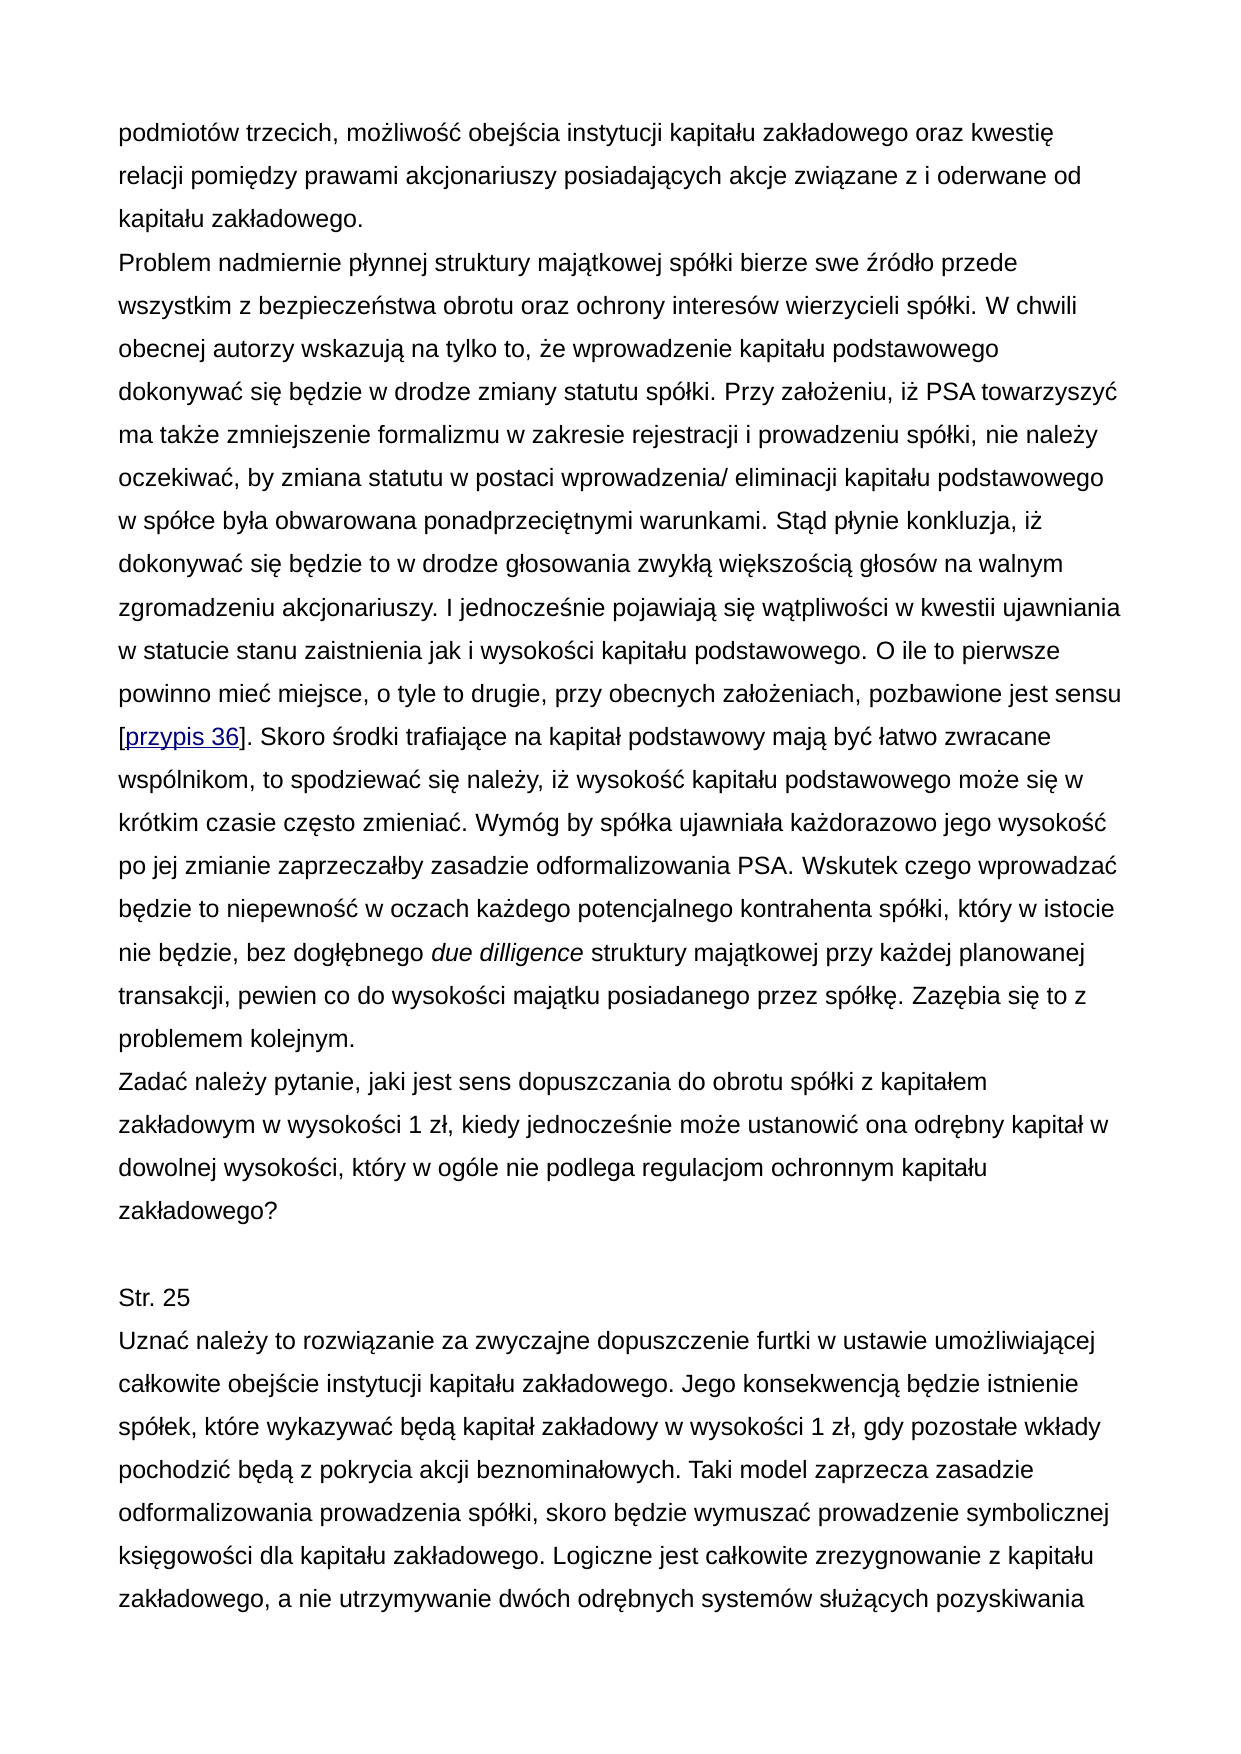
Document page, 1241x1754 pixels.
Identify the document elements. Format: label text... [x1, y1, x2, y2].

text Uznać należy to rozwiązanie za zwyczajne dopuszczenie furtki w ustawie umożliwiającej całkowite obejście instytucji kapitału zakładowego. Jego konsekwencją będzie istnienie spółek, które wykazywać będą kapitał zakładowy w wysokości 1 zł, gdy pozostałe wkłady pochodzić będą z pokrycia akcji beznominałowych. Taki model zaprzecza zasadzie odformalizowania prowadzenia spółki, skoro będzie wymuszać prowadzenie symbolicznej księgowości dla kapitału zakładowego. Logiczne jest całkowite zrezygnowanie z kapitału zakładowego, a nie utrzymywanie dwóch odrębnych systemów służących pozyskiwania [118, 1326, 1122, 1613]
text Zadać należy pytanie, jaki jest sens dopuszczania do obrotu spółki z kapitałem zakładowym w wysokości 1 zł, kiedy jednocześnie może ustanowić ona odrębny kapitał w dowolnej wysokości, który w ogóle nie podlega regulacjom ochronnym kapitału zakładowego? [118, 1067, 1122, 1225]
text podmiotów trzecich, możliwość obejścia instytucji kapitału zakładowego oraz kwestię relacji pomiędzy prawami akcjonariuszy posiadających akcje związane z i oderwane od kapitału zakładowego. [118, 118, 1122, 233]
text Str. 25 [118, 1282, 1122, 1311]
text Problem nadmiernie płynnej struktury majątkowej spółki bierze swe źródło przede wszystkim z bezpieczeństwa obrotu oraz ochrony interesów wierzycieli spółki. W chwili obecnej autorzy wskazują na tylko to, że wprowadzenie kapitału podstawowego dokonywać się będzie w drodze zmiany statutu spółki. Przy założeniu, iż PSA towarzyszyć ma także zmniejszenie formalizmu w zakresie rejestracji i prowadzeniu spółki, nie należy oczekiwać, by zmiana statutu w postaci wprowadzenia/ eliminacji kapitału podstawowego w spółce była obwarowana ponadprzeciętnymi warunkami. Stąd płynie konkluzja, iż dokonywać się będzie to w drodze głosowania zwykłą większością głosów na walnym zgromadzeniu akcjonariuszy. I jednocześnie pojawiają się wątpliwości w kwestii ujawniania w statucie stanu zaistnienia jak i wysokości kapitału podstawowego. O ile to pierwsze powinno mieć miejsce, o tyle to drugie, przy obecnych założeniach, pozbawione jest sensu [przypis 36]. Skoro środki trafiające na kapitał podstawowy mają być łatwo zwracane wspólnikom, to spodziewać się należy, iż wysokość kapitału podstawowego może się w krótkim czasie często zmieniać. Wymóg by spółka ujawniała każdorazowo jego wysokość po jej zmianie zaprzeczałby zasadzie odformalizowania PSA. Wskutek czego wprowadzać będzie to niepewność w oczach każdego potencjalnego kontrahenta spółki, który w istocie nie będzie, bez dogłębnego due dilligence struktury majątkowej przy każdej planowanej transakcji, pewien co do wysokości majątku posiadanego przez spółkę. Zazębia się to z problemem kolejnym. [118, 247, 1122, 1052]
